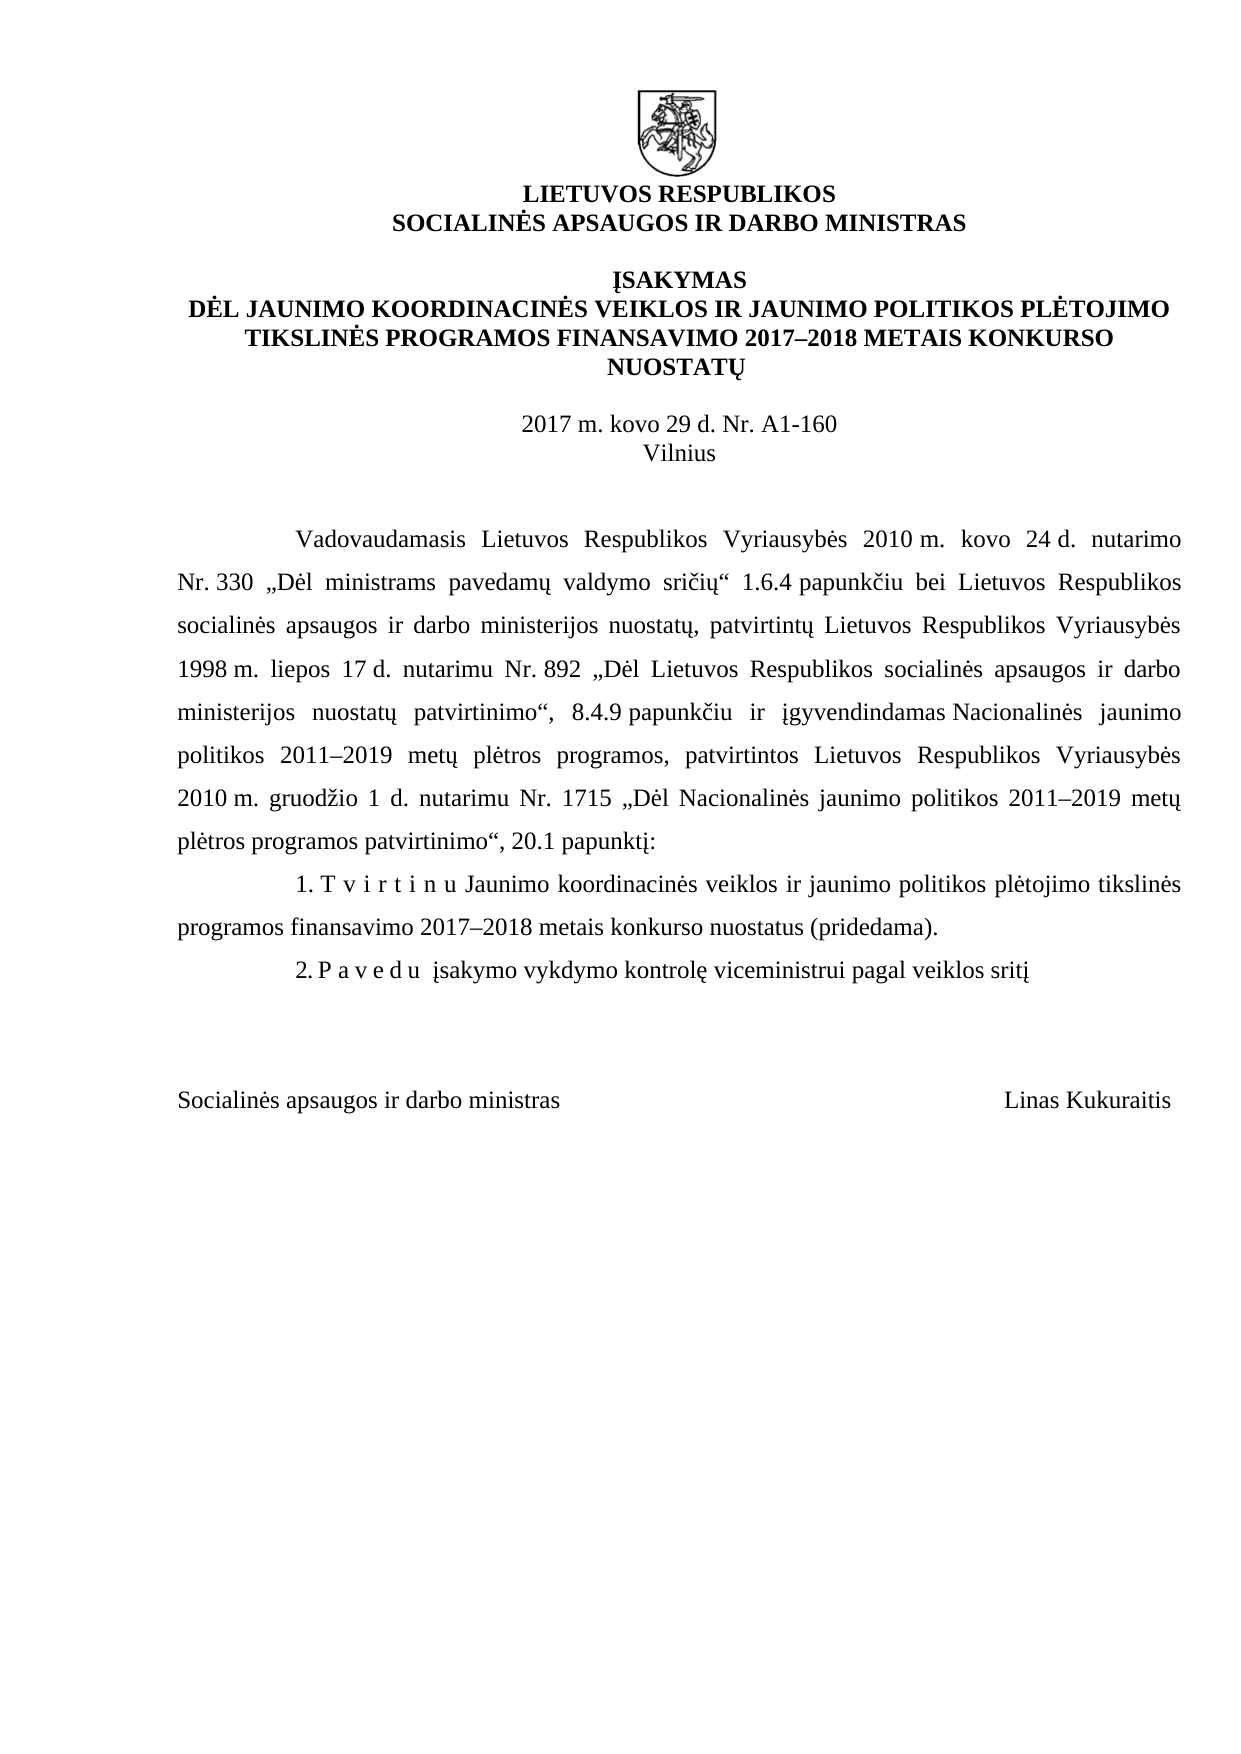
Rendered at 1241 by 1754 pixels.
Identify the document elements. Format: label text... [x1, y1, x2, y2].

text Socialinės apsaugos ir darbo ministras Linas Kukuraitis [177, 1085, 1182, 1114]
text DĖL JAUNIMO KOORDINACINĖS VEIKLOS IR JAUNIMO POLITIKOS PLĖTOJIMO TIKSLINĖS PROGRAMOS FINANSAVIMO 2017–2018 METAIS KONKURSO NUOSTATŲ [177, 294, 1182, 381]
text LIETUVOS RESPUBLIKOS [177, 179, 1182, 208]
text 2. P a v e d u įsakymo vykdymo kontrolę viceministrui pagal veiklos sritį [177, 956, 1182, 984]
text SOCIALINĖS APSAUGOS IR DARBO MINISTRAS [177, 208, 1182, 237]
text Vadovaudamasis Lietuvos Respublikos Vyriausybės 2010 m. kovo 24 d. nutarimo Nr. 330 „Dėl ministrams pavedamų valdymo sričių“ 1.6.4 papunkčiu bei Lietuvos Respublikos socialinės apsaugos ir darbo ministerijos nuostatų, patvirtintų Lietuvos Respublikos Vyriausybės 1998 m. liepos 17 d. nutarimu Nr. 892 „Dėl Lietuvos Respublikos socialinės apsaugos ir darbo ministerijos nuostatų patvirtinimo“, 8.4.9 papunkčiu ir įgyvendindamas Nacionalinės jaunimo politikos 2011–2019 metų plėtros programos, patvirtintos Lietuvos Respublikos Vyriausybės 2010 m. gruodžio 1 d. nutarimu Nr. 1715 „Dėl Nacionalinės jaunimo politikos 2011–2019 metų plėtros programos patvirtinimo“, 20.1 papunktį: [177, 524, 1182, 855]
text ĮSAKYMAS [177, 266, 1182, 294]
text 2017 m. kovo 29 d. Nr. A1-160 [177, 409, 1182, 438]
text Vilnius [177, 438, 1182, 467]
text 1. T v i r t i n u Jaunimo koordinacinės veiklos ir jaunimo politikos plėtojimo tikslinės programos finansavimo 2017–2018 metais konkurso nuostatus (pridedama). [177, 869, 1182, 941]
